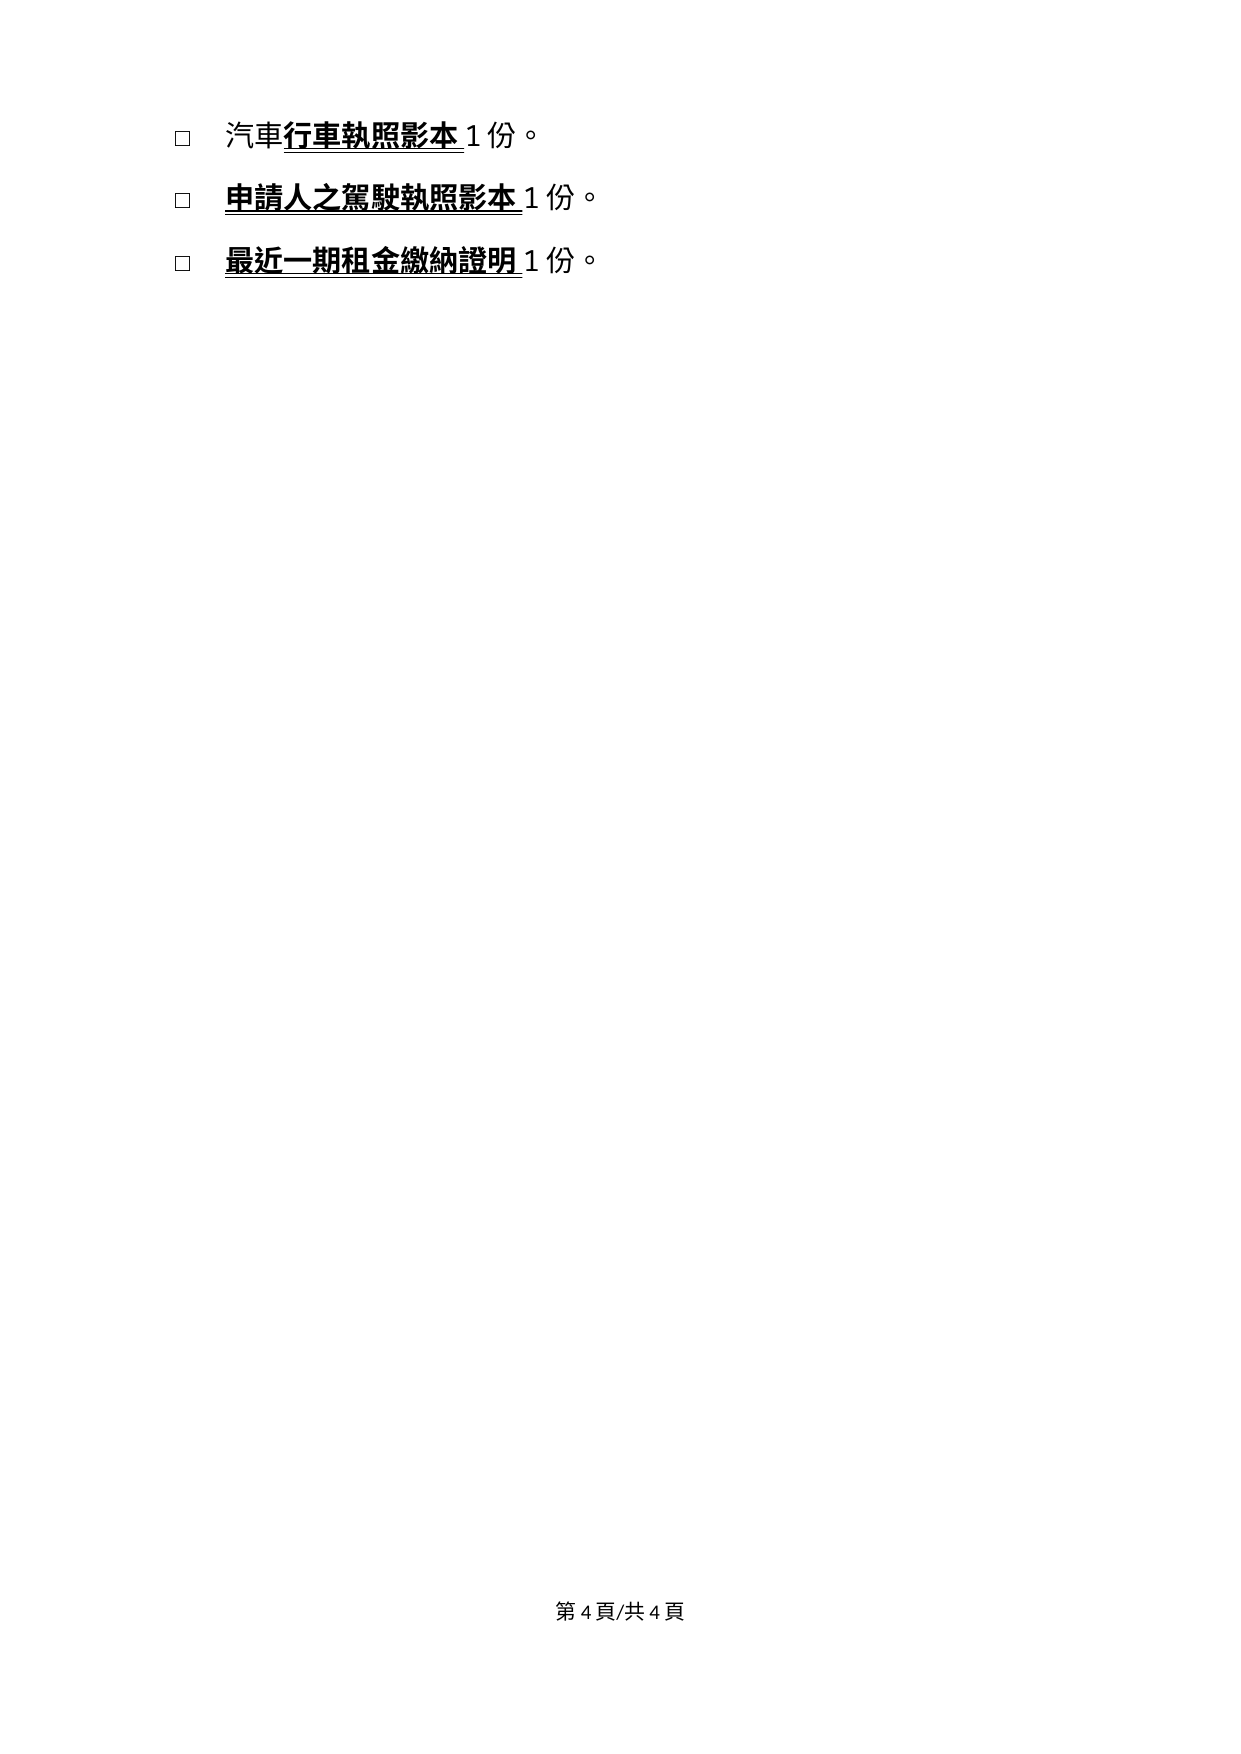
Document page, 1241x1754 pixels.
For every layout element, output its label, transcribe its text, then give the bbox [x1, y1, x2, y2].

list 申請人之駕駛執照影本1份。 [175, 154, 1165, 217]
list 最近一期租金繳納證明1份。 [175, 217, 1165, 279]
list 汽車行車執照影本1份。 [175, 92, 1165, 154]
